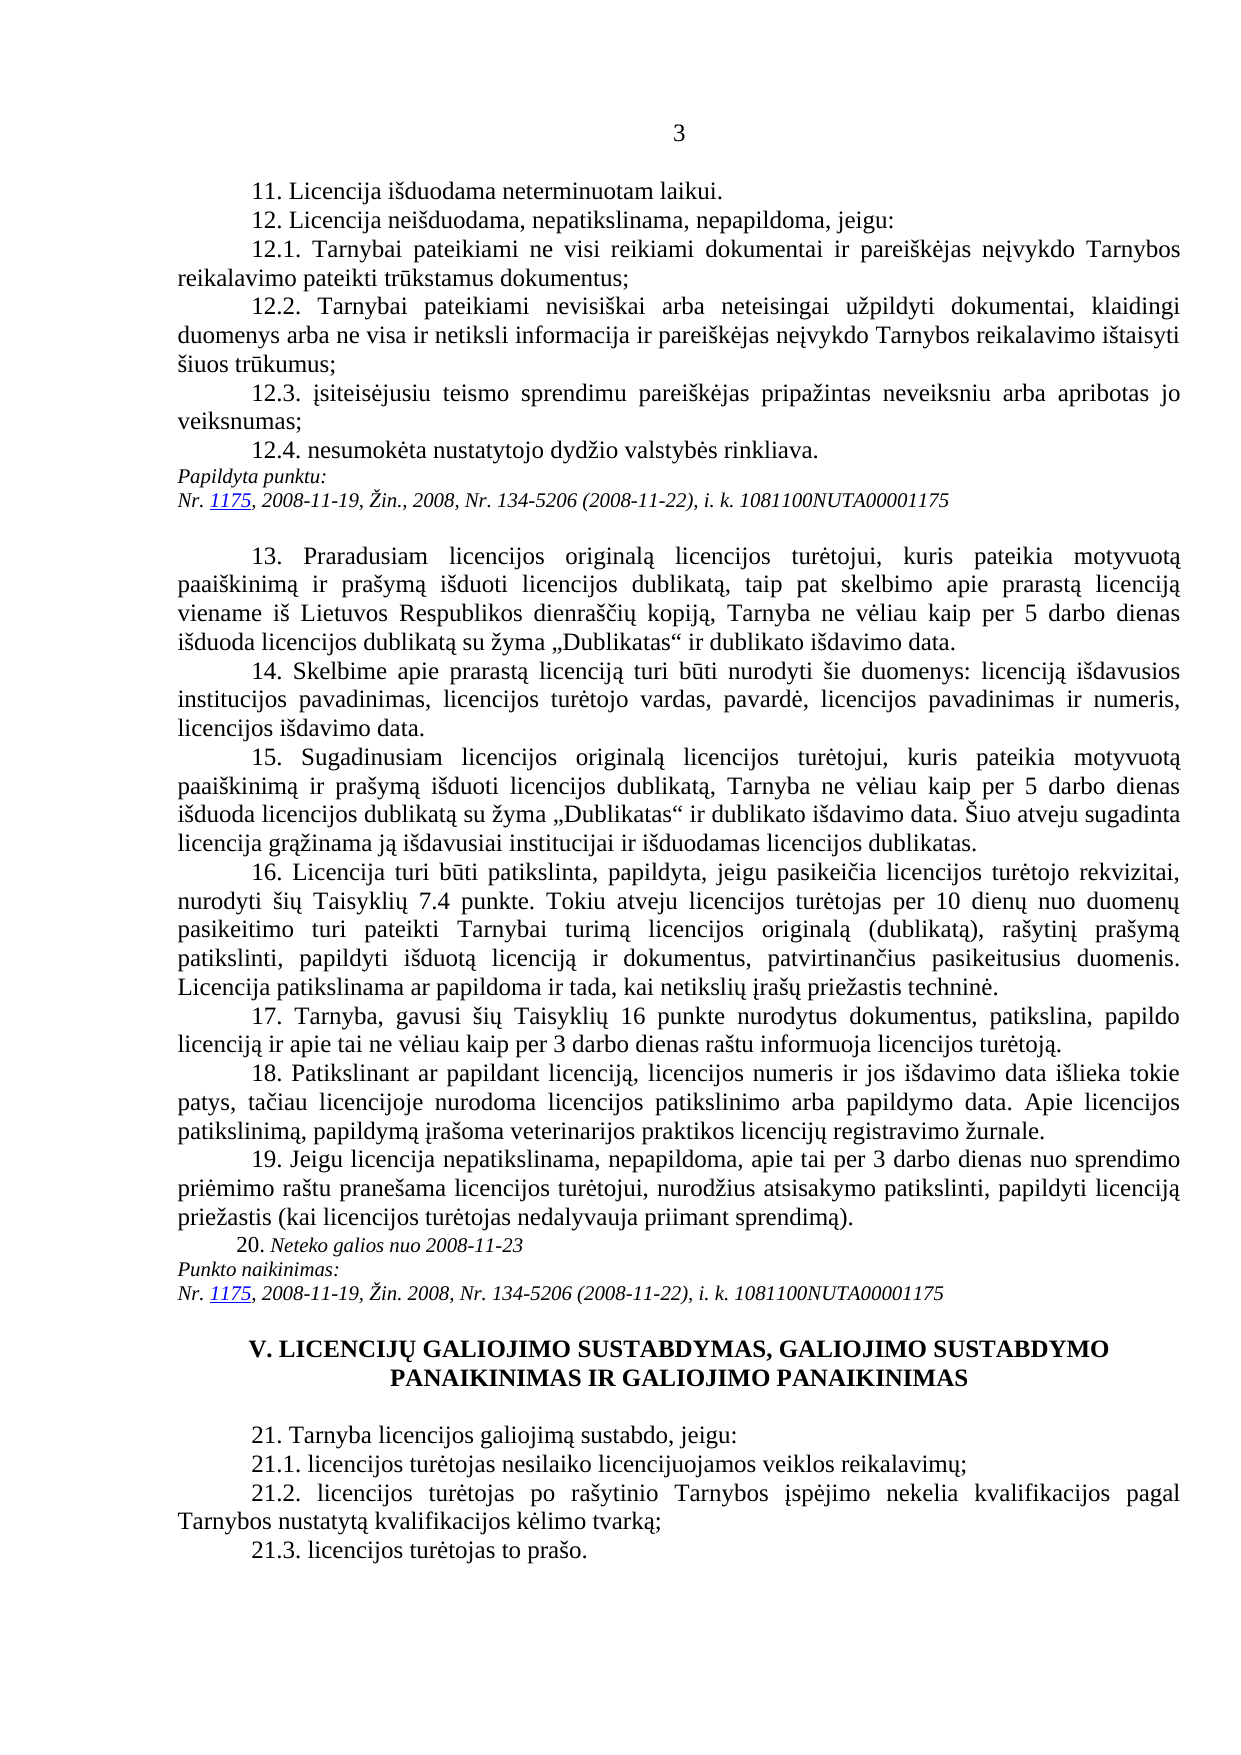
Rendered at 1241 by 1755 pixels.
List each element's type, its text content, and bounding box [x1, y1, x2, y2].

text 19. Jeigu licencija nepatikslinama, nepapildoma, apie tai per 3 darbo dienas nuo sprendimo priėmimo raštu pranešama licencijos turėtojui, nurodžius atsisakymo patikslinti, papildyti licenciją priežastis (kai licencijos turėtojas nedalyvauja priimant sprendimą). [177, 1144, 1181, 1231]
text 14. Skelbime apie prarastą licenciją turi būti nurodyti šie duomenys: licenciją išdavusios institucijos pavadinimas, licencijos turėtojo vardas, pavardė, licencijos pavadinimas ir numeris, licencijos išdavimo data. [177, 656, 1181, 742]
text Nr. 1175, 2008-11-19, Žin. 2008, Nr. 134-5206 (2008-11-22), i. k. 1081100NUTA00001175 [177, 1281, 1181, 1305]
text 12.2. Tarnybai pateikiami nevisiškai arba neteisingai užpildyti dokumentai, klaidingi duomenys arba ne visa ir netiksli informacija ir pareiškėjas neįvykdo Tarnybos reikalavimo ištaisyti šiuos trūkumus; [177, 291, 1181, 378]
text 21.3. licencijos turėtojas to prašo. [177, 1535, 1181, 1564]
text Nr. 1175, 2008-11-19, Žin., 2008, Nr. 134-5206 (2008-11-22), i. k. 1081100NUTA00001175 [177, 488, 1181, 512]
text Papildyta punktu: [177, 464, 1181, 488]
text 12.4. nesumokėta nustatytojo dydžio valstybės rinkliava. [177, 435, 1181, 464]
text 16. Licencija turi būti patikslinta, papildyta, jeigu pasikeičia licencijos turėtojo rekvizitai, nurodyti šių Taisyklių 7.4 punkte. Tokiu atveju licencijos turėtojas per 10 dienų nuo duomenų pasikeitimo turi pateikti Tarnybai turimą licencijos originalą (dublikatą), rašytinį prašymą patikslinti, papildyti išduotą licenciją ir dokumentus, patvirtinančius pasikeitusius duomenis. Licencija patikslinama ar papildoma ir tada, kai netikslių įrašų priežastis techninė. [177, 857, 1181, 1001]
text 18. Patikslinant ar papildant licenciją, licencijos numeris ir jos išdavimo data išlieka tokie patys, tačiau licencijoje nurodoma licencijos patikslinimo arba papildymo data. Apie licencijos patikslinimą, papildymą įrašoma veterinarijos praktikos licencijų registravimo žurnale. [177, 1058, 1181, 1144]
text 15. Sugadinusiam licencijos originalą licencijos turėtojui, kuris pateikia motyvuotą paaiškinimą ir prašymą išduoti licencijos dublikatą, Tarnyba ne vėliau kaip per 5 darbo dienas išduoda licencijos dublikatą su žyma „Dublikatas“ ir dublikato išdavimo data. Šiuo atveju sugadinta licencija grąžinama ją išdavusiai institucijai ir išduodamas licencijos dublikatas. [177, 742, 1181, 857]
text Punkto naikinimas: [177, 1257, 1181, 1281]
text 12. Licencija neišduodama, nepatikslinama, nepapildoma, jeigu: [177, 205, 1181, 234]
text 21.2. licencijos turėtojas po rašytinio Tarnybos įspėjimo nekelia kvalifikacijos pagal Tarnybos nustatytą kvalifikacijos kėlimo tvarką; [177, 1478, 1181, 1535]
text 21. Tarnyba licencijos galiojimą sustabdo, jeigu: [177, 1420, 1181, 1449]
text 17. Tarnyba, gavusi šių Taisyklių 16 punkte nurodytus dokumentus, patikslina, papildo licenciją ir apie tai ne vėliau kaip per 3 darbo dienas raštu informuoja licencijos turėtoją. [177, 1001, 1181, 1058]
text 11. Licencija išduodama neterminuotam laikui. [177, 176, 1181, 205]
text 13. Praradusiam licencijos originalą licencijos turėtojui, kuris pateikia motyvuotą paaiškinimą ir prašymą išduoti licencijos dublikatą, taip pat skelbimo apie prarastą licenciją viename iš Lietuvos Respublikos dienraščių kopiją, Tarnyba ne vėliau kaip per 5 darbo dienas išduoda licencijos dublikatą su žyma „Dublikatas“ ir dublikato išdavimo data. [177, 541, 1181, 656]
text V. LICENCIJų GALIOJIMO SUSTABDYMAS, GALIOJIMO SUSTABDYMO PANAIKINIMAS IR GALIOJIMO PANAIKINIMAS [177, 1334, 1181, 1391]
text 21.1. licencijos turėtojas nesilaiko licencijuojamos veiklos reikalavimų; [177, 1449, 1181, 1478]
text 12.3. įsiteisėjusiu teismo sprendimu pareiškėjas pripažintas neveiksniu arba apribotas jo veiksnumas; [177, 378, 1181, 435]
text 20. Neteko galios nuo 2008-11-23 [177, 1231, 1181, 1257]
text 12.1. Tarnybai pateikiami ne visi reikiami dokumentai ir pareiškėjas neįvykdo Tarnybos reikalavimo pateikti trūkstamus dokumentus; [177, 234, 1181, 291]
